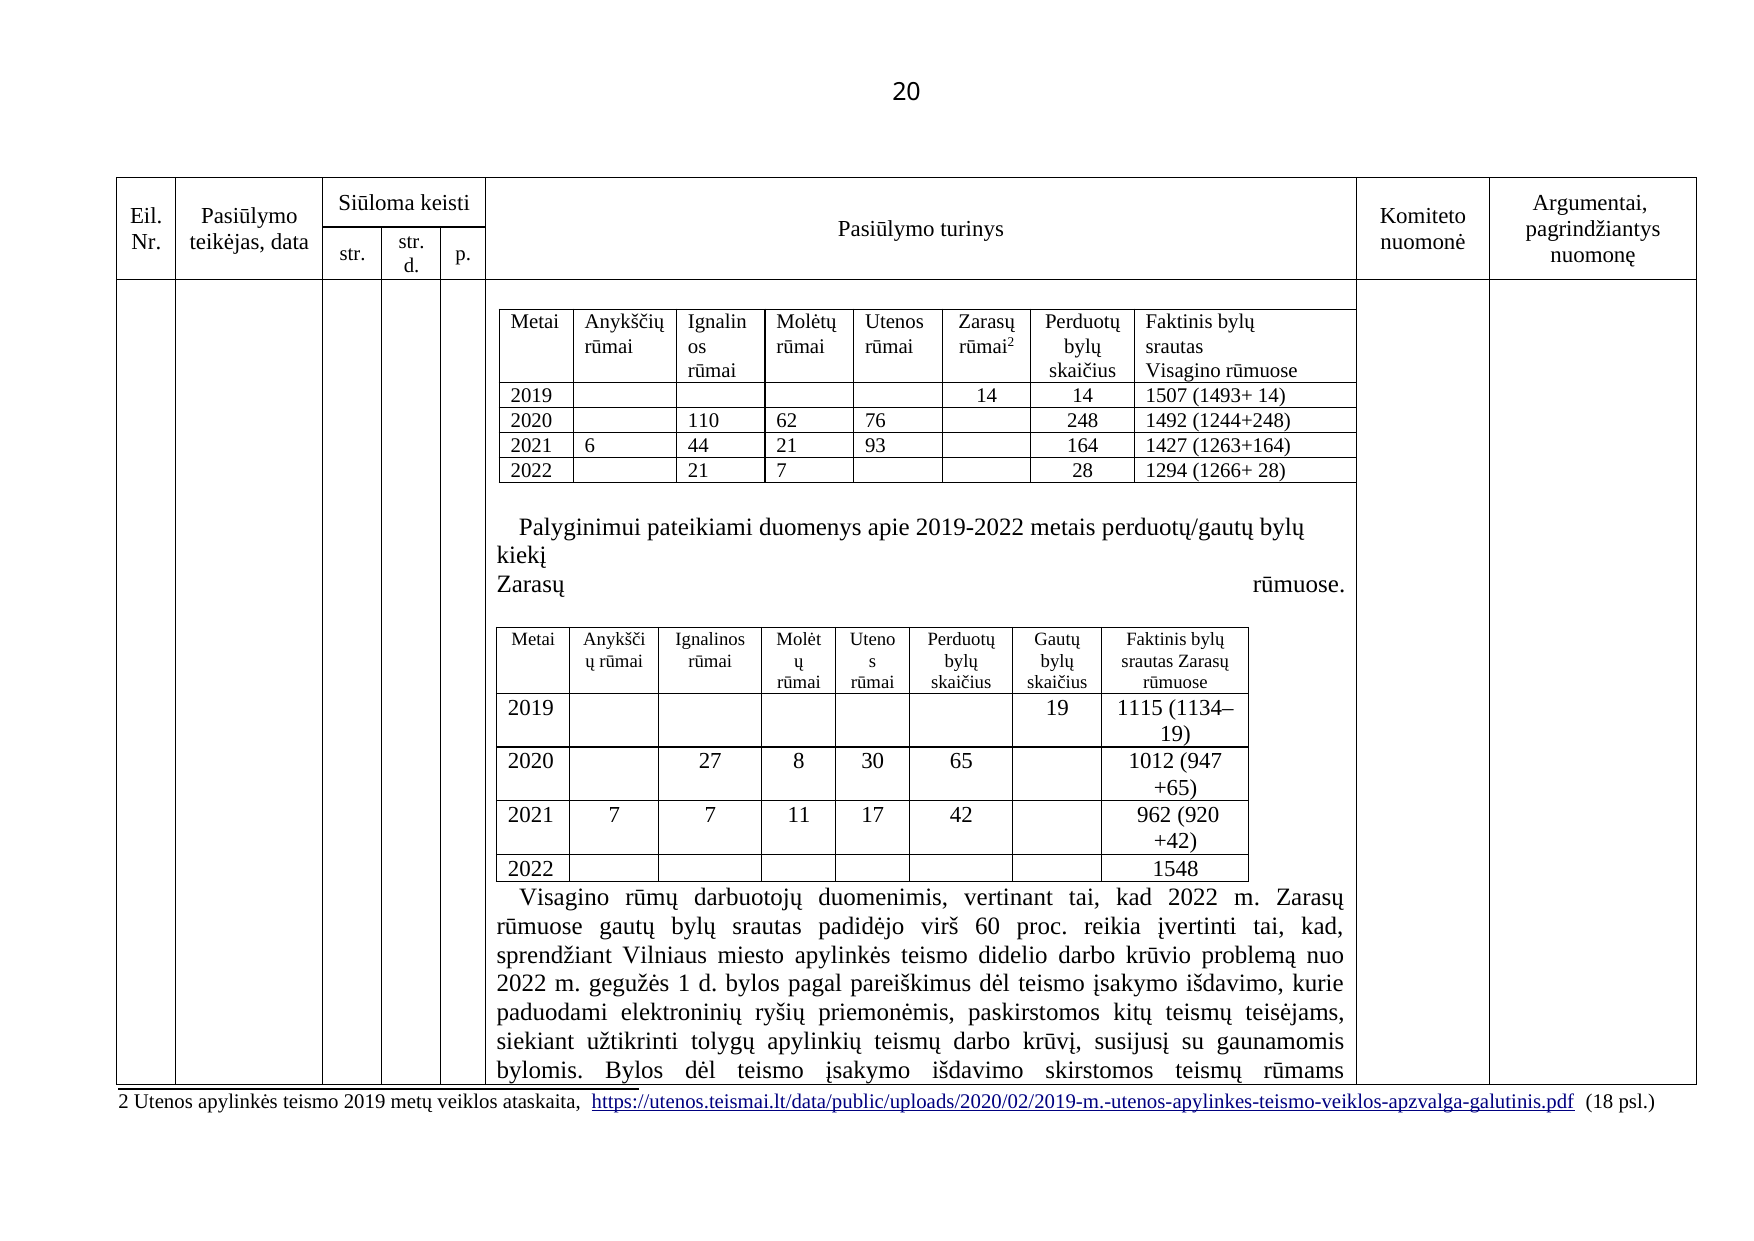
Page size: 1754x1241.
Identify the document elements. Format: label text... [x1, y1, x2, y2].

table_cell 7 [659, 801, 761, 854]
table_cell [570, 855, 658, 881]
table_cell 44 [677, 433, 764, 457]
table_header Anykščių rūmai [574, 310, 676, 382]
table_cell 2021 [497, 801, 569, 854]
table_header Utenos rūmai [836, 628, 909, 693]
table_cell 2019 [500, 383, 573, 407]
table_cell [570, 694, 658, 746]
table_header Molėtų rūmai [762, 628, 835, 693]
table_cell [382, 280, 440, 1083]
table_cell str. [323, 228, 381, 279]
table_header Siūloma keisti [323, 178, 485, 226]
table_header Komiteto nuomonė [1357, 178, 1489, 279]
table_cell 248 [1031, 408, 1134, 432]
table_cell 1294 (1266+ 28) [1135, 458, 1356, 482]
table_cell [854, 383, 942, 407]
table_header Ignalinos rūmai [659, 628, 761, 693]
table_cell 110 [677, 408, 764, 432]
table_cell 27 [659, 748, 761, 800]
table_cell 2022 [497, 855, 569, 881]
table_cell [176, 280, 322, 1083]
table_cell 7 [570, 801, 658, 854]
table_cell 1012 (947 +65) [1102, 748, 1248, 800]
table_cell 21 [766, 433, 853, 457]
table_header Utenos rūmai [854, 310, 942, 382]
table_cell 1427 (1263+164) [1135, 433, 1356, 457]
table_cell 76 [854, 408, 942, 432]
table_cell 14 [943, 383, 1030, 407]
table_cell [910, 694, 1012, 746]
table_cell 21 [677, 458, 764, 482]
table_header Metai [497, 628, 569, 693]
table_cell 8 [762, 748, 835, 800]
table_header Argumentai, pagrindžiantys nuomonę [1490, 178, 1696, 279]
table_cell [1490, 280, 1696, 1083]
table_header Pasiūlymo teikėjas, data [176, 178, 322, 279]
table_cell 2021 [500, 433, 573, 457]
table_cell [1013, 748, 1101, 800]
table_cell [762, 694, 835, 746]
table_header Faktinis bylų srautas Visagino rūmuose [1135, 310, 1356, 382]
table_cell 93 [854, 433, 942, 457]
table_cell [1013, 801, 1101, 854]
table_cell [910, 855, 1012, 881]
table_cell [574, 383, 676, 407]
table_cell [854, 458, 942, 482]
table_cell [836, 855, 909, 881]
table_cell 62 [766, 408, 853, 432]
table_cell [766, 383, 853, 407]
table_cell [659, 855, 761, 881]
table_header Zarasų rūmai [943, 310, 1030, 382]
table_cell Lietuvos Respublikos teisėjų asociacijos valdyba, susipažinusi su teisės aktų projektais Nr. XIVP-2822 - XIVP-2827, įvertinusi asociacijos narių pateiktas pastabas, Utenos apylinkės teismo Visagino rūmų darbuotojų 2023 m. gegužės 4 d. rašte, Vilniaus regiono apylinkės teismo Ukmergės rūmų teisėjų 2023 m. birželio 8 d. rašte ir Plungės apylinkės teismo Plungės rūmų teisėjų 2023 m. birželio 14 d. rašte pateiktus duomenis ir argumentus, siūlo svarstant teisės aktų projektus, be kita ko, atkreipti dėmesį į šiuos klausimus: Dėl siūlymo reorganizuoti Plungės apylinkės teismą išdalijimo būdu, šio teismo teises ir pareigas išdalijant Klaipėdos apylinkės teismui ir Telšių apylinkės teismui (XIVP-2822 – XIVP-2825): Dėl siūlymo reorganizuoti vieną iš dvylikos šiuo metu veikiančių apylinkių teismų esmės: Lietuvos Respublikos valstybės kontrolės 2020 m. birželio 22 d. valstybinio audito ataskaitoje „Teismų sistema“ nustatė, kad Lietuva neturi teismų sistemos tobulinimo vizijos. Teisėjų tarybos 2022 m. gruodžio 19 d. nutarimu patvirtinta Lietuvos teismų 2023-2033 m. vystymosi vizija (žr. www.teismai.lt/data/public/uploads/2022/12/vizija-pilna-versija.pdf), kurioje, be kita ko, numatyta priemonė – „Racionalaus ir efektyvaus teismų sistemos valdymo modelio (teismų tinklo) sukūrimas“ ir šios priemonės siektini rezultatai: 1) patvirtintas peržiūrėtas teismų tinklo modelis, atitinkantis finansavimą ir visuomenės lūkesčius; 2) sukurtas modelis (reformos projektas), apibrėžiantis bendro teisėjų etatų skaičiaus, besispecializuojančių teisėjų skaičiaus, teismų žemėlapio ir teismų struktūrų nustatymo kriterijus; 3) modelis aprobuotas teismų sistemos viduje ir pristatytas visuomenei; <...>. Ar siūlymas reorganizuoti vieną iš dvylikos šiuo metu veikiančių apylinkių teismų yra vienetinis veiksmas, kurį įgyvendinus (kartu su kitais projektuose numatytais siūlymais) finansavimą ir visuomenės lūkesčius atitinkantis teismų tinklo modelis bus laikomas sukurtu ir teisės aktų projektų aiškinamajame rašte nurodyti apylinkių teismų optimizavimo tikslai bus laikomi visiškai pasiektais, ar tai yra tik viena iš platesnės apimties teismų tinklo modelio kūrimo dalių (stadijų)? ar vieno iš dvylikos šiuo metu veikiančių apylinkių teismų reorganizavimas yra būtina ir proporcinga (kaštų ir naudos aspektu) priemonė aiškinamajame rašte išdėstytiems teisės aktų projektų tikslams (didinti lėšų, skiriamų teismams išlaikyti, panaudojimo efektyvumą, optimizuoti, balansuoti apylinkių teismų, teismų rūmų, jų teisėjų darbo krūvį, didinti teisėjų specializacijos galimybes ir kt.) pasiekti? Ar šių tikslų neįmanoma pasiekti kitais būdais (pvz., tik panaikinant atitinkamus teismų rūmus, kurių veikla nėra efektyvi, atsisakant dalies teismų rūmų infrastruktūros ir kt.)? ar aiškinamajame rašte nurodyti galimybių optimizuoti teismus kriterijai (teismo geografinis išsidėstymas, gyventojų skaičius, bylų srautai ir darbo krūvis, teismo sudėtis ir žmogiškieji ištekliai, teismo infrastruktūra ir jos išlaikymas ir kt.) yra tinkami (pakankami) sprendžiant tiek dėl konkretaus teismo reorganizavimo, tiek dėl galutinio siektino teismų tinklo modelio sukūrimo? Pavyzdžiui, ar į kriterijų sąrašą nuturėtų būti įtraukti tokie kriterijai kaip kitų teisėsaugos institucijų (prokuratūros, policijos) teritorinis pasiskirstymas, atitinkamo miesto (rajono) gyventojų ir verslo subjektų į valstybės biudžetą sumokamų mokesčių dydis, savivaldybių gerovės indeksas, sveikos demografijos komponentas ir kt.? Dėl siūlymo reorganizuoti būtent Plungės apylinkės teismą pagrįstumo: ar siūlymas atitinka aiškinamajame rašte išdėstytus teisės aktų projektų tikslus ir galimybių optimizuoti teismus kriterijus? Pirma, Plungės apylinkės teismo veiklos teritorijoje gyvena net didesnis gyventojų skaičius nei Telšių apylinkės teismo veiklos teritorijoje. Antra, iš aiškinamojo rašto matyti, kad 2021 m. mažesnis darbo krūvis nei Plungės apylinkės teisme buvo Utenos, Alytaus, Tauragės apylinkės teismuose. Pagal šių metų duomenis (2023 m. birželio 12 d.), Plungės apylinkės teisme išnagrinėtos 216 baudžiamosios bylos, 3273 civilinės bylos, kai per tą patį laikotarpį Telšių apylinkės teisme atitinkamai 222 ir 3055 bylos. 2022 m. lapkričio mėn. duomenimis Plungės apylinkės teisme bylų srautai (skaičius), priešingai nei kituose teismuose, padidėjo net 20,5 procento. Trečia, projektais nemažai visuomenės daliai būtų apsunkinamas teismo paslaugų prieinamumas, nes, pvz., Plungės m. gyventojams atstumai tarp teismų padidėja: jeigu byla nagrinėjama Klaipėdos apygardos teisme, proceso dalyviui vykstant iš Plungės m. į Klaipėdos m. tenka įveikti 56 km atstumą, o nagrinėjant bylą Šiaulių apygardos teisme atstumas nuo Plungės m. iki Šiaulių m. būtų 98,3 km. Ketvirta, Plungės apylinkės teisme dirba 17 teisėjų, todėl apjungus Plungės apylinkės teismo veikiančių rūmų veiklos teritorijas ir bylas skirstant bendrai visiems rūmų teisėjams, nebūtų jokių kliūčių teisėjų specializacijai. Dėl siūlymo ta apimtimi, kuria Plungės apylinkės teismo teisės ir pareigos, susijusios su Plungės apylinkės teismo Plungės rūmais ir Plungės apylinkės teismo Skuodo rūmais, pereitų ne Klaipėdos, o Telšių apylinkės teismui: ar nurodytas siūlymas atitinka teismo paslaugų prieinamumo tikslą, nes, pvz., Plungės m. gyventojams atstumai tarp teismų padidėja: jeigu byla nagrinėjama Klaipėdos apygardos teisme, proceso dalyviui vykstant iš Plungės m. į Klaipėdos m. tenka įveikti 56 km atstumą, o nagrinėjant bylą Šiaulių apygardos teisme atstumas nuo Plungės m. iki Šiaulių m. būtų 98,3 km. ar nurodytas siūlymas nesukels sunkumų dėl darbo organizavimo, atsižvelgiant į tai, kad teismų ir prokuratūros, policijos bei probacijos tarnybų veiklos teritorijos nebesutaptų? Dėl siūlymo sujungti Utenos apylinkės teismo Molėtų rūmų ir Vilniaus regiono apylinkės teismo Ukmergės rūmus, numatant Utenos apylinkės teismo Ukmergės rūmus (XIVP-2824): ar nurodytas siūlymas atitinka aiškinamajame rašte išdėstytus teisės aktų projektų tikslus ir galimybių optimizuoti teismus kriterijus ir ar šių tikslų bei kriterijų labiau neatitiktų alternatyvūs variantai (Širvintų rūmų prijungimas prie Ukmergės rūmų, Ukmergės rūmus paliekant Vilniaus regiono apylinkės teismo struktūroje, o Molėtų rūmus prijungiant prie Utenos rūmų)? Pavyzdžiui, Vilniaus regiono apylinkės teismo Ukmergės rūmų teisėjų pateiktais duomenimis, trumpiausias atstumas tarp Ukmergės rūmų ir Utenos rūmų yra 64,8 km , nesant eismo kelionės laikas yra 54 min. Kelias eina per kelias gyvenvietes, kur mažinamas greitis. Atstumas tarp Ukmergės rūmų ir Vilniaus rajono rūmų yra 66,8 km, nesant eismo kelionės laikas 43 min., kelias eina automagistrale A2, greitis yra pastovus, kelias prižiūrimas visą parą visais metų laikais. Per dieną iš Ukmergės į Vilnių būna apie 15 tiesioginių autobusų, Vilniaus r. rūmai yra prie įvažiavimo į Vilnių ir visi tarpmiestiniai autobusai pravažiuoja pro Vilniaus r. rūmus. Iš Ukmergės į Uteną per dieną yra apie 8 tiesioginiai autobusai ir 2 variantai su persėdimu. Taigi, atstumas tarp Ukmergės rūmų ir Utenos rūmų bei tarp Ukmergės rūmų ir Vilniaus r. rūmų yra beveik panašus (skirtumas yra 2 km), tačiau kelionės laikas trumpesnis ir susisiekimo infrastruktūra yra geresnė būtent tarp Ukmergės rūmų ir Vilniaus r. rūmų. Atstumas tarp Ukmergės rūmų ir Molėtų rūmų yra 45,7 km, nesant eismo kelionės laikas yra 37 min., kelias eina per kelias gyvenvietes, tarpais per miškingą teritoriją. Atstumas tarp Ukmergės rūmų ir Širvintų rūmų yra 30,1 km, nesant eismo kelionės laikas yra 25 min., kelias eina automagistrale A2 ir nuvažiavimo nuo automagistralės iki Širvintų m. keliu (apie 4 km). Susisiekimas autobusais: iš Ukmergės į Molėtus tiesioginio autobuso nėra, su persėdimu kelionės trukmė nuo 3 val. 30 min iki 2 val. Iš Ukmergės į Širvintas yra tiesioginis autobusas (į abi puses), kelionės trukmė yra 30 min., su persėdimu nuo 3 val. iki 2 val. Nuo Ukmergės iki Širvintų rūmų yra trumpesnis atstumas, mažesnis kelionės laikas, geresnė ir patogesnė susisiekimo infrastruktūra; nuo Ukmergės rūmų iki Vilniaus rajono rūmų (centrinių rūmų) yra 2 km ilgesnis atstumas, tačiau 11 min trumpesnis kelionės laikas ir daug geresnė, labiau išvystyta ir patogesnė susisiekimo infrastruktūra. Atstumas nuo Molėtų rūmų iki Utenos rūmų yra 34,5 km, t. y. 11,2 km mažesnis nei iki Ukmergės rūmų, kelionės laikas 27 min., t. y. 10 min. greitesnis nei iki Ukmergės rūmų, susisiekimais autobusais daug geresnis – yra 10 tiesioginių autobusų, kelionės laikas 35 min. (į Ukmergę tiesioginių autobusų nėra, o su persėdimais vidutinis laikas apie 2 val. 30 min.). Be to, Ukmergės rūmuose yra 6 teisėjų etatai, šiuo metu visi 6 yra užimti. Širvintų rūmuose yra 3 teisėjų etatai, dirba 2 teisėjai. Taigi, net ir su realiai šiuo metu dirbančiais teisėjais (5 Ukmergės rūmuose ir 2 Širvintų rūmuose) sujungus Ukmergės ir Širvintų rūmus, būtų 7 realiai šiuo metu dirbantys teisėjai ir būtų galimybė specializuotis (pavyzdžiui, 3 baudžiamąsias bylas nagrinėjantys teisėjai ir 4 civilines bylas nagrinėjantys teisėjai). Utenos rūmuose šiuo metu yra 7 teisėjai, prie jų prijungus dar 2 Molėtų rūmų teisėjus, teisėjai galėtų specializuotis. ar nurodytas siūlymas nesukels sunkumų dėl darbo organizavimo, atsižvelgiant į prokuratūros, policijos, probacijos tarnybų veiklos teritorijas? Dėl siūlymo sujungti Utenos apylinkės teismo Visagino rūmus ir Zarasų rūmus, įstatyme numatant Utenos apylinkės teismo Zarasų rūmus (XIVP-2824): ar nurodytas siūlymas atitinka aiškinamajame rašte nurodytus teisės aktų projektų tikslus ir galimybių optimizuoti teismus kriterijus? Pavyzdžiui, Utenos apylinkės teismo Visagino rūmų darbuotojų pateiktais duomenimis, bendras Visagino savivaldybės gyventojų skaičius 25 proc. didesnis nei Zarasų savivaldybėje. Lyginant demografinių pokyčių dinamiką pagal amžiaus grupes matyti, kad vaikų demografinė grupė iki 6 metų ir nuo 7 iki 17 metų Visagino savivaldybėje yra dvigubai didesnė, turinti akivaizdžią augimo tendenciją. Tuo pačių Zarasų rajono savivaldybėje gyvenančių vaikų grupė nuosekliai mažėja. Vaikų skaičius ir jo skaičiaus augimo/mažėjimo dinamika savivaldybėje svarbus kriterijus vertinant šeimos bylų nagrinėjimo ypatumus, kadangi ginant vaiko teises ir interesus bylose dalyvauja valstybės institucijos, kurių buveinių skyriai yra savivaldybės teritorijoje. Zarasų rajono pensinio amžiaus žmonių grupė yra pakankamai stabili, tuo tarpu Visagine gyvenanti pensinio amžiaus asmenų grupė sparčiai didėja, tarp jų yra nemaža dalis vienišų žmonių, kurie savarankiškai negali įgyvendinti savo teisių ir jiems būtina Socialinės apsaugos darbuotojų pagalba ir konsultacijos. Vertinant geografinį išdėstymą, Visagino rūmų darbuotojų pateiktais duomenimis, Zarasų rajono savivaldybę (Zarasų rūmų veiklos teritorija) sudaro 10 seniūnijų, savivaldybės plotas 1334 kv. km, gyventojų tankumas 14,3 žm./kv. km. (https://www.vle.lt/straipsnis/zarasu-rajono-savivaldybe/). Visagino savivaldybę (Visagino rūmų veiklos teritorija) sudaro Visagino miestas ir 17 šalia esančių kaimų. Savivaldybės plotas 58 kv. km, gyventojų tankumas 467,5 žm. kv. km (https://www.vle.lt/straipsnis/visagino-savivaldybe/). Todėl vertinant susisiekimo galimybes, turėtų būti vertinamas ne tik atstumas tarp teismo rūmų (27,6 km), o atsižvelgiama ir į tai, kokie neigiami pokyčiai kiltų dviejų savivaldybių gyventojams vykstant į Zarasų arba Visagino rūmus. Žemiau pateiktoje lentelėje pateikiami duomenys apie atstumus tarp didžiausių Zarasų rajono gyvenviečių iki Zarasų rūmų, Visagino rūmų ir atstumų skirtumai. Iš lentelės matyti, kad kelionė vykstant į Visagino rūmus iš atokiausios Zarasų rajono gyvenvietės pailgėtų tik 24 km., o kai kuriais atvejais ir sutrumpėtų. Tuo daugumai Visagino savivaldybės gyventojų, jų atstovų pagal įstatymą, valstybinių institucijų atstovų teks kiekvieną kartą įveikti 27,6 km atstumą iki Zarasų rūmų bei grįžti atgal. Aiškinamajame rašte pateikti duomenys dėl bylų srautų Utenos apylinkės teisme nuo 2019 iki 2022 m. lapkričio mėn. laikotarpiu. Visagino rūmų darbuotojų teigimu, būtina atsižvelgti į tai, kad, siekiant lyginti teisėjų darbo krūvius teisme, atsižvelgiant į gaunamų rūmuose bylų kiekį, dirbančių rūmuose teisėjų skaičių, bylos buvo perduodamos iš vienų rūmų kitiems pagal teismo pirmininko ar pirmininko pavaduotojų patvarkymus. Utenos apylinkės teismo vidaus apskaitos dokumentuose užfiksuota, kad laikotarpiu nuo 2020 m. iki 2022 m. Visagino rūmuose gautos elektroninės bylos buvo perduodamos nagrinėti kitiems teismo rūmams, t. y. nepateko į Visagino rūmuose gautų bylų apskaitą (srautą), o buvo apskaitytos kituose teismo rūmuose. Siekiant nustatyti faktinį bylų srauto sumažėjimą ar padidėjimą, būtina perduotas bylas apskaityti pagal bylos gavimo vietą, laikantis teismingumo taisyklių. Duomenys apie 2019-2022 metais perduotų bylų kiekį iš Visagino rūmų. Palyginimui pateikiami duomenys apie 2019-2022 metais perduotų/gautų bylų kiekį Zarasų rūmuose. Visagino rūmų darbuotojų duomenimis, vertinant tai, kad 2022 m. Zarasų rūmuose gautų bylų srautas padidėjo virš 60 proc. reikia įvertinti tai, kad, sprendžiant Vilniaus miesto apylinkės teismo didelio darbo krūvio problemą nuo 2022 m. gegužės 1 d. bylos pagal pareiškimus dėl teismo įsakymo išdavimo, kurie paduodami elektroninių ryšių priemonėmis, paskirstomos kitų teismų teisėjams, siekiant užtikrinti tolygų apylinkių teismų darbo krūvį, susijusį su gaunamomis bylomis. Bylos dėl teismo įsakymo išdavimo skirstomos teismų rūmams automatizuotu būdu, atsižvelgiant į rūmuose dirbančių teisėjų darbo krūvį. Kadangi teismo Visagino rūmuose dirba tik du teisėjai, o du teisėjų etatai yra neužimti, dirbančių teisėjų darbo krūvis ženkliai viršija Lietuvos teisėjų darbo krūvio vidurkį, faktiškai pareiškimai dėl teismo įsakymų išdavimo skirstomi ne pagal teritorijas, o tarp faktiškai dirbančių teisėjų, todėl nuo 2022 m. gegužės 1 d. iki metų pabaigos Visagino rūmuose buvo gauta tik 607 bylos dėl teismo įsakymo išdavimo, Zarasų rūmuose – 841 byla. ar nurodytas siūlymas nesukels sunkumų dėl darbo organizavimo, atsižvelgiant į prokuratūros veiklos teritorijas, atsižvelgiant į tai, kad vykdant Lietuvos prokuratūros reformą, Utenos apskrities prokuratūros Zarasų skyriaus veikla perkelta į Visaginą? Dėl teisės aktų projektų tikslo „sudaryti galimybes atlikti procesinius veiksmus kuo arčiau asmens gyvenamosios vietos“: ar galimybės atlikti procesinius veiksmus kuo arčiau asmens gyvenamosios vietos užtikrinimas išties laikytinas valstybės prioritetiniu tikslu kitų valstybės funkcijų (pvz., švietimo, sveikatos priežiūros) kontekste? ar šio tikslo įgyvendinimui reikalingos priemonės (teisėjo ir posėdžio sekretoriaus(-ės) pareiga vykti nagrinėti bylų į kitus teismo rūmus (infrastruktūrą) yra pagrįstos teismų sistemos turimais ir/ar teismų sistemai planuojamais skirti resursais: žmogiškaisiais, pvz., teisėjų pasirengimas asmeniškai vairuoti transporto priemonę, vairuotojų etatų skaičius teismuose? materialiaisiais, pvz., teismų valdomų transporto priemonių skaičius, galimybė kompensuoti teisėjui gyvenamosios patalpos nuomos išlaidas jo darbo kitame rajone metu, apdrausti visas transporto priemones, kuriomis teisėjai vyksta į kitą vietovę, ne tik privalomuoju civilinės atsakomybės, bet ir kasko draudimu? Dėl aiškinamajame rašte nurodyto teiginio, kad optimizuojant apylinkių teismų tinklą, įvertinus šiuo metu laisvų ir atsilaisvinančių teisėjų vietų skaičių, pradėtas vykdyti atrankas į tam tikrus teismus, teisėjų skaičių numatoma sumažinti 10 proc., t. y. 49 etatais. 2020 m. Valstybės kontrolė (valstybinio audito ataskaita „Teisingumo sistema“) nustatė, kad Lietuvos teismų sistemoje nėra rodikliais įvertintas teisėjų poreikis, nėra nustatytas optimalus teismo (teisėjo) darbo krūvis. Iki šiol nėra nustatyta, kokiu normaliu krūviu turi dirbti teisėjas. Todėl kyla klausimas, kokiais kriterijais remiantis šiuo metu numatoma sumažinti teisėjų skaičių ir būtent tokiu skaičiumi. [486, 280, 1356, 1083]
table_cell 42 [910, 801, 1012, 854]
table_cell [574, 408, 676, 432]
table_header Perduotų bylų skaičius [1031, 310, 1134, 382]
table_cell [117, 280, 175, 1083]
table_cell [1357, 280, 1489, 1083]
table_cell 1548 [1102, 855, 1248, 881]
table_header Anykščių rūmai [570, 628, 658, 693]
table_header Ignalinos rūmai [677, 310, 764, 382]
table_cell 2020 [497, 748, 569, 800]
table_cell [659, 694, 761, 746]
table_header Molėtų rūmai [766, 310, 853, 382]
table_cell [943, 408, 1030, 432]
table_cell [943, 433, 1030, 457]
table_cell 7 [766, 458, 853, 482]
table_cell 2020 [500, 408, 573, 432]
table_cell 6 [574, 433, 676, 457]
table_cell [677, 383, 764, 407]
table_header Faktinis bylų srautas Zarasų rūmuose [1102, 628, 1248, 693]
table_header Eil. Nr. [117, 178, 175, 279]
table_header Perduotų bylų skaičius [910, 628, 1012, 693]
table_cell [570, 748, 658, 800]
table_cell 1492 (1244+248) [1135, 408, 1356, 432]
table_cell 28 [1031, 458, 1134, 482]
table_cell str. d. [382, 228, 440, 279]
table_cell 1507 (1493+ 14) [1135, 383, 1356, 407]
table_cell 65 [910, 748, 1012, 800]
table_cell 962 (920 +42) [1102, 801, 1248, 854]
table_cell [943, 458, 1030, 482]
table_header Pasiūlymo turinys [486, 178, 1356, 279]
table_cell 2022 [500, 458, 573, 482]
table_cell 11 [762, 801, 835, 854]
table_header Metai [500, 310, 573, 382]
table_header Gautų bylų skaičius [1013, 628, 1101, 693]
table_cell 14 [1031, 383, 1134, 407]
table_cell 2019 [497, 694, 569, 746]
table_cell [574, 458, 676, 482]
table_cell 30 [836, 748, 909, 800]
table_cell p. [441, 228, 485, 279]
table_cell [323, 280, 381, 1083]
table_cell [762, 855, 835, 881]
table_cell 17 [836, 801, 909, 854]
table_cell [441, 280, 485, 1083]
table_cell 19 [1013, 694, 1101, 746]
table_cell [1013, 855, 1101, 881]
table_cell 1115 (1134–19) [1102, 694, 1248, 746]
table_cell 164 [1031, 433, 1134, 457]
table_cell [836, 694, 909, 746]
